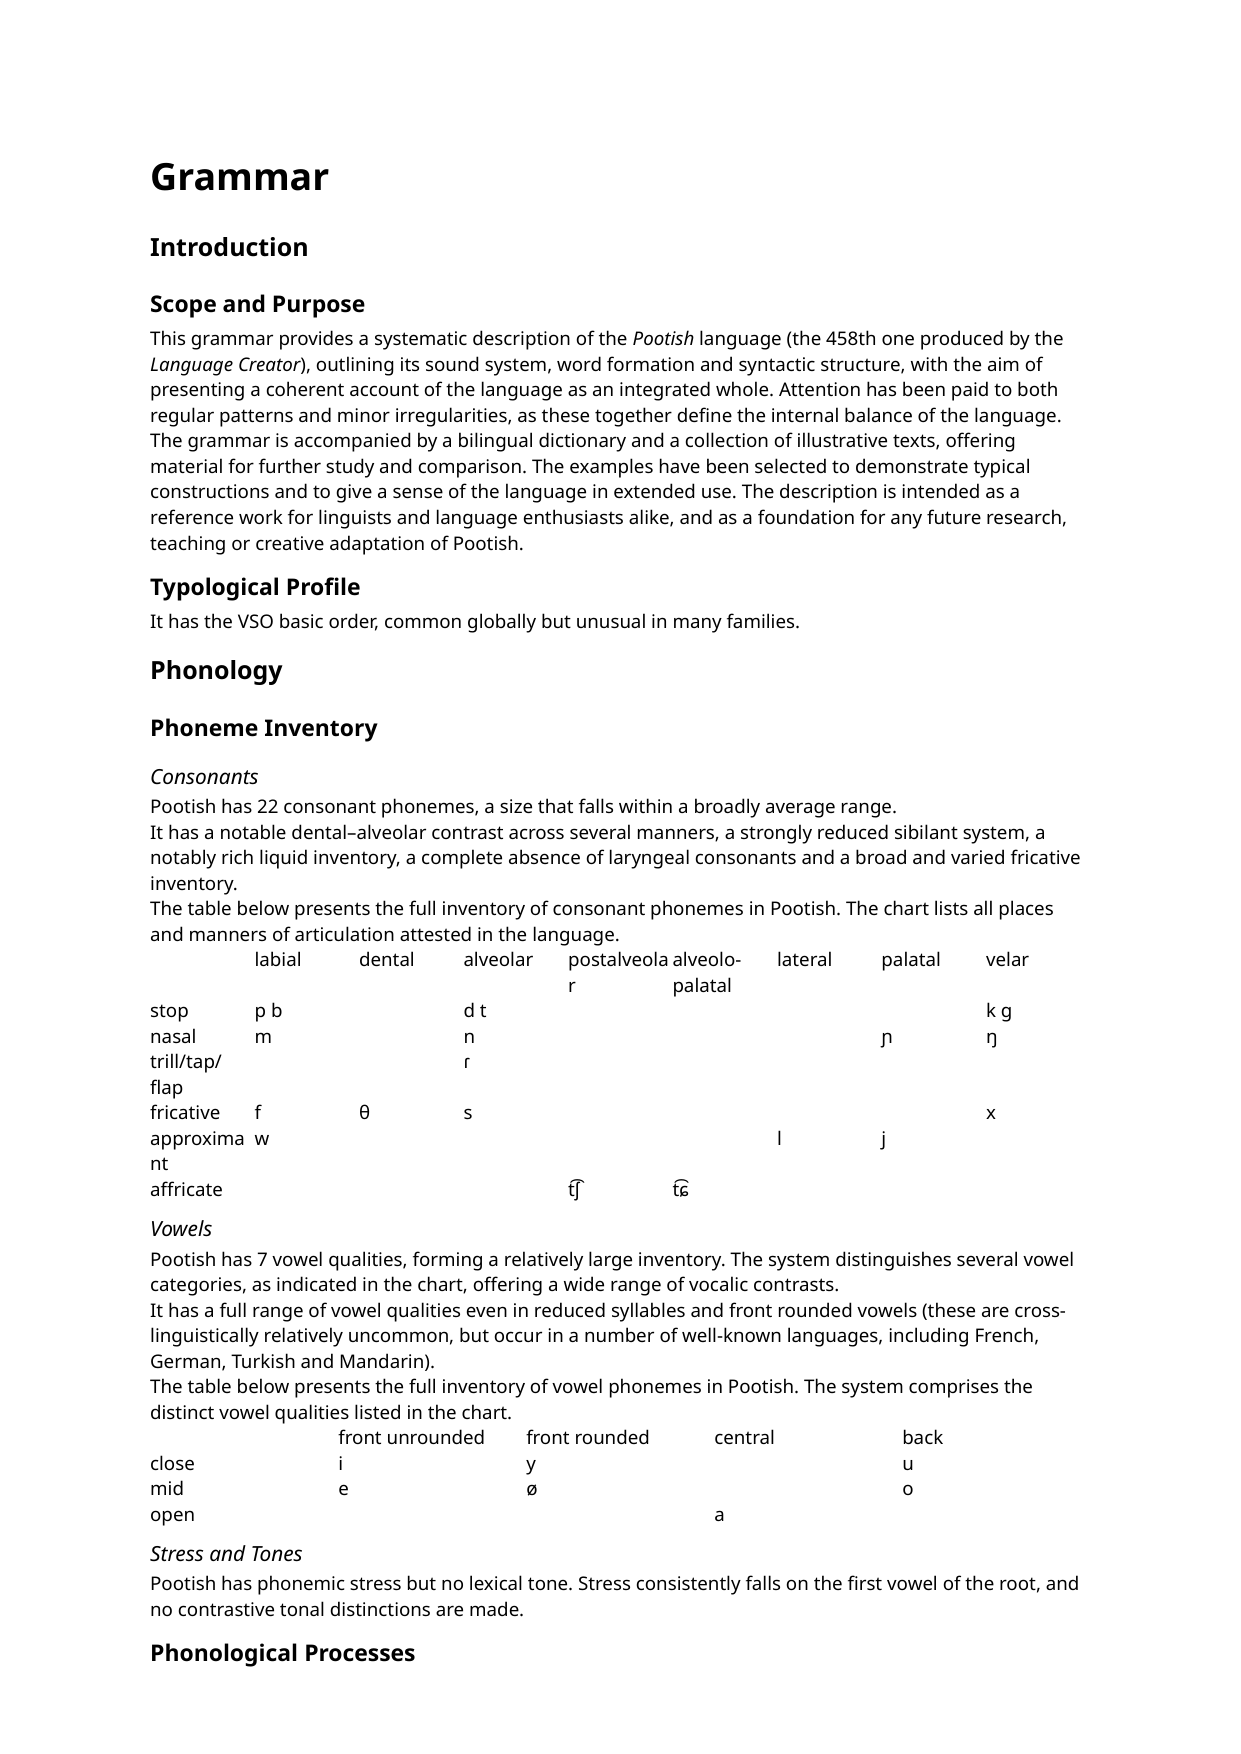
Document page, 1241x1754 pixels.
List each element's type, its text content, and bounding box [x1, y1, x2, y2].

subtitle Typological Profile [150, 571, 1090, 602]
table_cell [568, 1049, 672, 1100]
table_header velar [986, 947, 1090, 998]
subtitle Grammar [150, 150, 1090, 201]
subtitle Phonological Processes [150, 1637, 1090, 1668]
text The table below presents the full inventory of consonant phonemes in Pootish. The chart lists all places and manners of articulation attested in the language. [150, 896, 1090, 947]
text The grammar is accompanied by a bilingual dictionary and a collection of illustrative texts, offering material for further study and comparison. The examples have been selected to demonstrate typical constructions and to give a sense of the language in extended use. The description is intended as a reference work for linguists and language enthusiasts alike, and as a foundation for any future research, teaching or creative adaptation of Pootish. [150, 428, 1090, 555]
table_cell [359, 1049, 463, 1100]
subtitle Phonology [150, 653, 1090, 687]
table_cell [777, 1023, 881, 1049]
table_header lateral [777, 947, 881, 998]
text This grammar provides a systematic description of the Pootish language (the 458th one produced by the Language Creator), outlining its sound system, word formation and syntactic structure, with the aim of presenting a coherent account of the language as an integrated whole. Attention has been paid to both regular patterns and minor irregularities, as these together define the internal balance of the language. [150, 326, 1090, 428]
table_cell [881, 1100, 986, 1125]
text Pootish has 22 consonant phonemes, a size that falls within a broadly average range. [150, 793, 1090, 819]
table_cell l [777, 1125, 881, 1176]
table_cell [568, 998, 672, 1023]
table_cell ɲ [881, 1023, 986, 1049]
table_header [150, 947, 254, 998]
table_header alveolar [463, 947, 568, 998]
table_cell [568, 1125, 672, 1176]
table_cell [902, 1501, 1090, 1527]
table_cell m [254, 1023, 359, 1049]
table_cell [463, 1125, 568, 1176]
table_header back [902, 1425, 1090, 1450]
table_cell i [338, 1450, 526, 1476]
subtitle Introduction [150, 229, 1090, 263]
table_cell [526, 1501, 714, 1527]
subtitle Consonants [150, 762, 1090, 790]
table_cell approximant [150, 1125, 254, 1176]
table_cell close [150, 1450, 338, 1476]
table_cell p b [254, 998, 359, 1023]
table_cell [463, 1176, 568, 1202]
text It has a full range of vowel qualities even in reduced syllables and front rounded vowels (these are cross-linguistically relatively uncommon, but occur in a number of well-known languages, including French, German, Turkish and Mandarin). [150, 1297, 1090, 1373]
table_cell affricate [150, 1176, 254, 1202]
table_cell [714, 1476, 902, 1501]
table_cell [777, 998, 881, 1023]
table_cell j [881, 1125, 986, 1176]
table_cell [986, 1049, 1090, 1100]
table_cell [359, 998, 463, 1023]
table_cell [672, 998, 777, 1023]
table_cell [881, 998, 986, 1023]
text The table below presents the full inventory of vowel phonemes in Pootish. The system comprises the distinct vowel qualities listed in the chart. [150, 1373, 1090, 1424]
table_cell k ɡ [986, 998, 1090, 1023]
table_cell t͡ʃ [568, 1176, 672, 1202]
table_cell y [526, 1450, 714, 1476]
table_cell trill/tap/flap [150, 1049, 254, 1100]
table_cell n [463, 1023, 568, 1049]
text It has a notable dental–alveolar contrast across several manners, a strongly reduced sibilant system, a notably rich liquid inventory, a complete absence of laryngeal consonants and a broad and varied fricative inventory. [150, 819, 1090, 896]
table_cell [714, 1450, 902, 1476]
table_cell [359, 1125, 463, 1176]
table_cell open [150, 1501, 338, 1527]
text Pootish has 7 vowel qualities, forming a relatively large inventory. The system distinguishes several vowel categories, as indicated in the chart, offering a wide range of vocalic contrasts. [150, 1246, 1090, 1297]
table_cell e [338, 1476, 526, 1501]
table_header alveolo-palatal [672, 947, 777, 998]
table_cell stop [150, 998, 254, 1023]
table_cell [881, 1049, 986, 1100]
table_cell [359, 1176, 463, 1202]
table_cell [672, 1049, 777, 1100]
table_cell t͡ɕ [672, 1176, 777, 1202]
table_cell a [714, 1501, 902, 1527]
text It has the VSO basic order, common globally but unusual in many families. [150, 608, 1090, 634]
table_cell [777, 1100, 881, 1125]
table_cell [777, 1176, 881, 1202]
table_cell [986, 1125, 1090, 1176]
table_cell [672, 1023, 777, 1049]
table_header front rounded [526, 1425, 714, 1450]
table_cell x [986, 1100, 1090, 1125]
table_cell mid [150, 1476, 338, 1501]
table_cell o [902, 1476, 1090, 1501]
table_cell [986, 1176, 1090, 1202]
table_header postalveolar [568, 947, 672, 998]
table_cell w [254, 1125, 359, 1176]
table_cell [881, 1176, 986, 1202]
text Pootish has phonemic stress but no lexical tone. Stress consistently falls on the first vowel of the root, and no contrastive tonal distinctions are made. [150, 1571, 1090, 1622]
table_cell [568, 1100, 672, 1125]
subtitle Phoneme Inventory [150, 712, 1090, 743]
table_cell s [463, 1100, 568, 1125]
table_cell [777, 1049, 881, 1100]
table_header front unrounded [338, 1425, 526, 1450]
table_header labial [254, 947, 359, 998]
table_cell θ [359, 1100, 463, 1125]
table_cell ø [526, 1476, 714, 1501]
table_cell [568, 1023, 672, 1049]
table_header [150, 1425, 338, 1450]
table_cell nasal [150, 1023, 254, 1049]
table_cell u [902, 1450, 1090, 1476]
table_cell [254, 1049, 359, 1100]
table_cell ɾ [463, 1049, 568, 1100]
table_cell f [254, 1100, 359, 1125]
table_header central [714, 1425, 902, 1450]
table_header dental [359, 947, 463, 998]
table_cell fricative [150, 1100, 254, 1125]
subtitle Scope and Purpose [150, 288, 1090, 319]
table_cell [254, 1176, 359, 1202]
table_cell [672, 1125, 777, 1176]
table_cell d t [463, 998, 568, 1023]
table_cell ŋ [986, 1023, 1090, 1049]
table_cell [359, 1023, 463, 1049]
subtitle Stress and Tones [150, 1539, 1090, 1567]
table_header palatal [881, 947, 986, 998]
subtitle Vowels [150, 1214, 1090, 1243]
table_cell [672, 1100, 777, 1125]
table_cell [338, 1501, 526, 1527]
